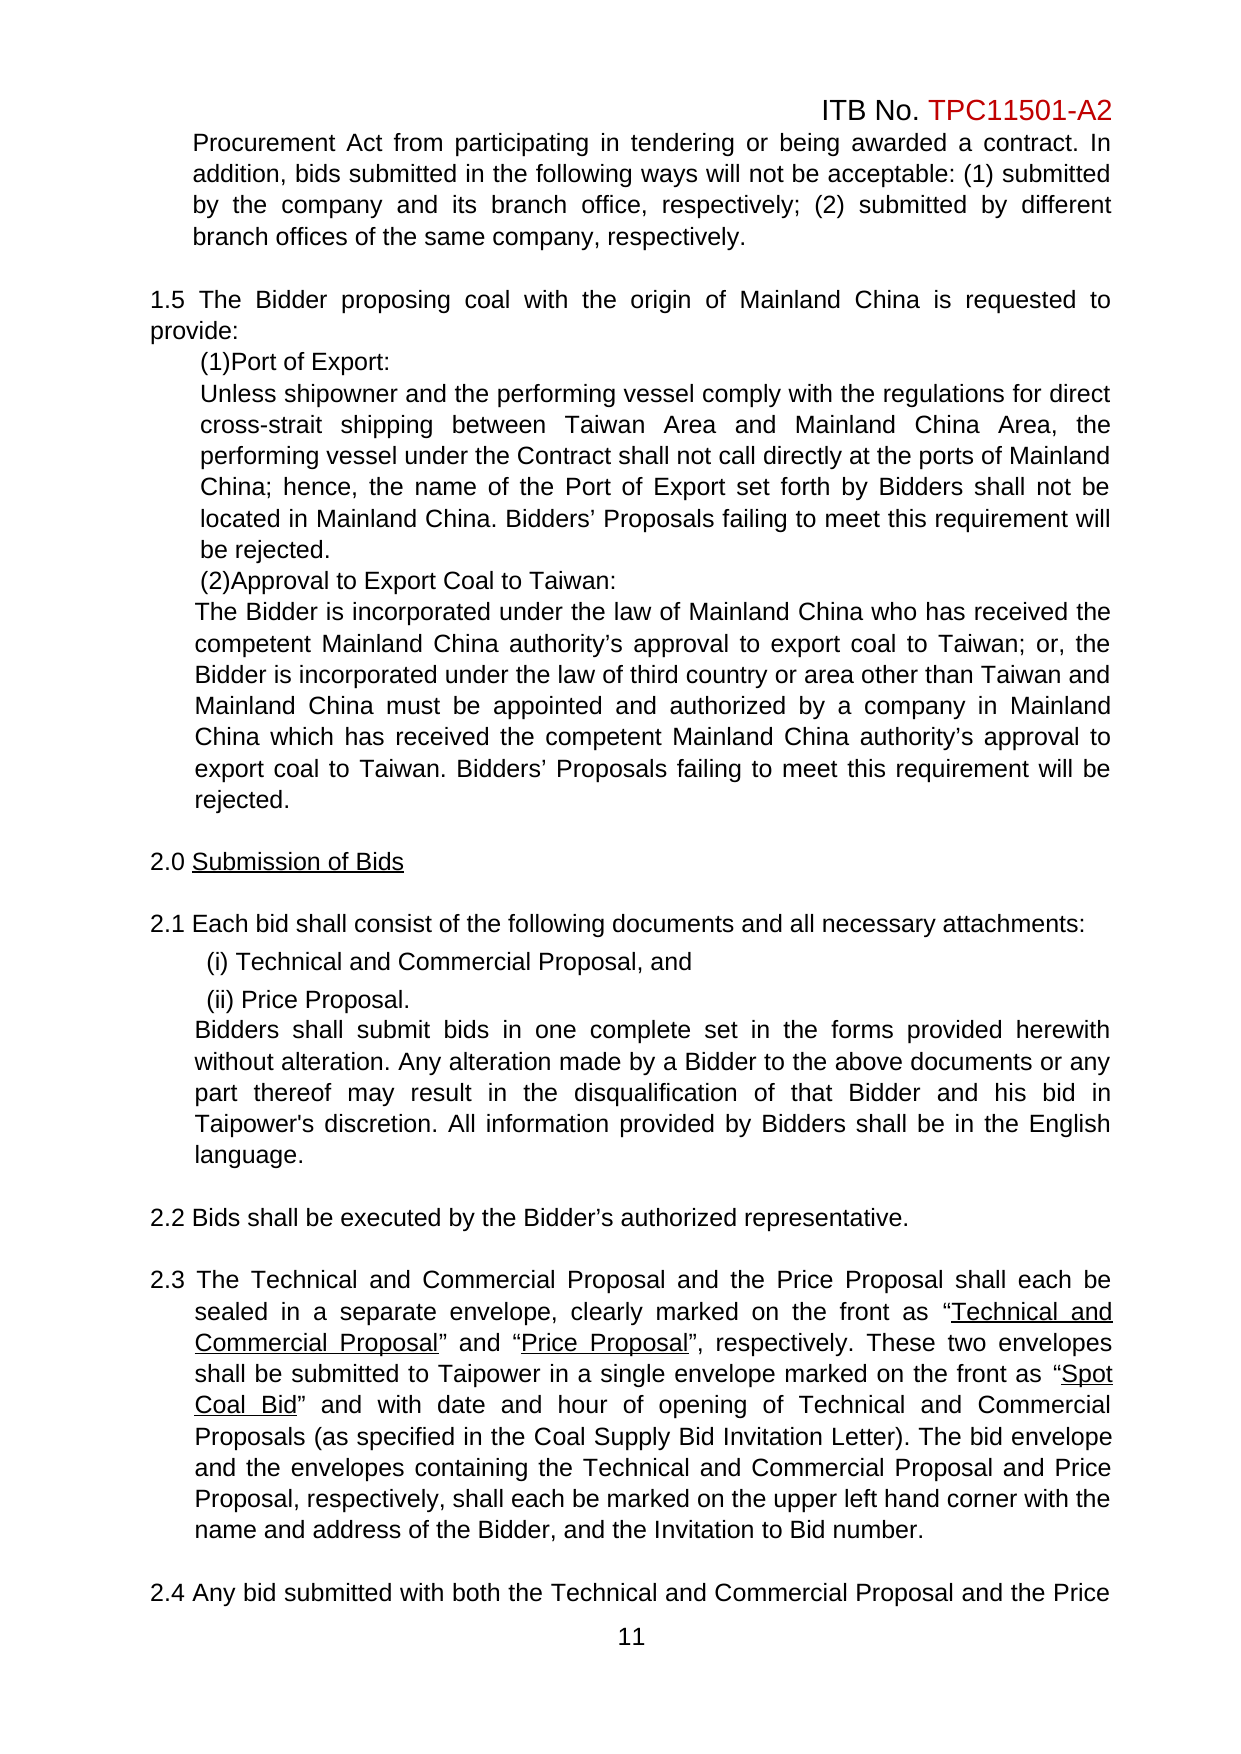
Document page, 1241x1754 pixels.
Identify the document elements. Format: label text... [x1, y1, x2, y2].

text 2.0 Submission of Bids [150, 845, 1113, 876]
list Unless shipowner and the performing vessel comply with the regulations for direct cross-strait shipping between Taiwan Area and Mainland China Area, the performing vessel under the Contract shall not call directly at the ports of Mainland China; hence, the name of the Port of Export set forth by Bidders shall not be located in Mainland China. Bidders’ Proposals failing to meet this requirement will be rejected. [200, 376, 1113, 564]
text 1.5 The Bidder proposing coal with the origin of Mainland China is requested to provide: [150, 282, 1113, 345]
text 2.2 Bids shall be executed by the Bidder’s authorized representative. [150, 1201, 1113, 1232]
text (i) Technical and Commercial Proposal, and [150, 939, 1113, 976]
list (1)Port of Export: [200, 345, 1113, 376]
list (2)Approval to Export Coal to Taiwan: [200, 564, 1113, 595]
list Procurement Act from participating in tendering or being awarded a contract. In addition, bids submitted in the following ways will not be acceptable: (1) submitted by the company and its branch office, respectively; (2) submitted by different branch offices of the same company, respectively. [150, 126, 1113, 251]
text 2.1 Each bid shall consist of the following documents and all necessary attachments: [150, 907, 1113, 939]
list The Bidder is incorporated under the law of Mainland China who has received the competent Mainland China authority’s approval to export coal to Taiwan; or, the Bidder is incorporated under the law of third country or area other than Taiwan and Mainland China must be appointed and authorized by a company in Mainland China which has received the competent Mainland China authority’s approval to export coal to Taiwan. Bidders’ Proposals failing to meet this requirement will be rejected. [194, 595, 1113, 814]
text Bidders shall submit bids in one complete set in the forms provided herewith without alteration. Any alteration made by a Bidder to the above documents or any part thereof may result in the disqualification of that Bidder and his bid in Taipower's discretion. All information provided by Bidders shall be in the English language. [194, 1014, 1113, 1170]
text 2.4 Any bid submitted with both the Technical and Commercial Proposal and the Price [150, 1576, 1113, 1607]
text 2.3 The Technical and Commercial Proposal and the Price Proposal shall each be sealed in a separate envelope, clearly marked on the front as “Technical and Commercial Proposal” and “Price Proposal”, respectively. These two envelopes shall be submitted to Taipower in a single envelope marked on the front as “Spot Coal Bid” and with date and hour of opening of Technical and Commercial Proposals (as specified in the Coal Supply Bid Invitation Letter). The bid envelope and the envelopes containing the Technical and Commercial Proposal and Price Proposal, respectively, shall each be marked on the upper left hand corner with the name and address of the Bidder, and the Invitation to Bid number. [150, 1264, 1113, 1545]
text (ii) Price Proposal. [150, 976, 1113, 1014]
